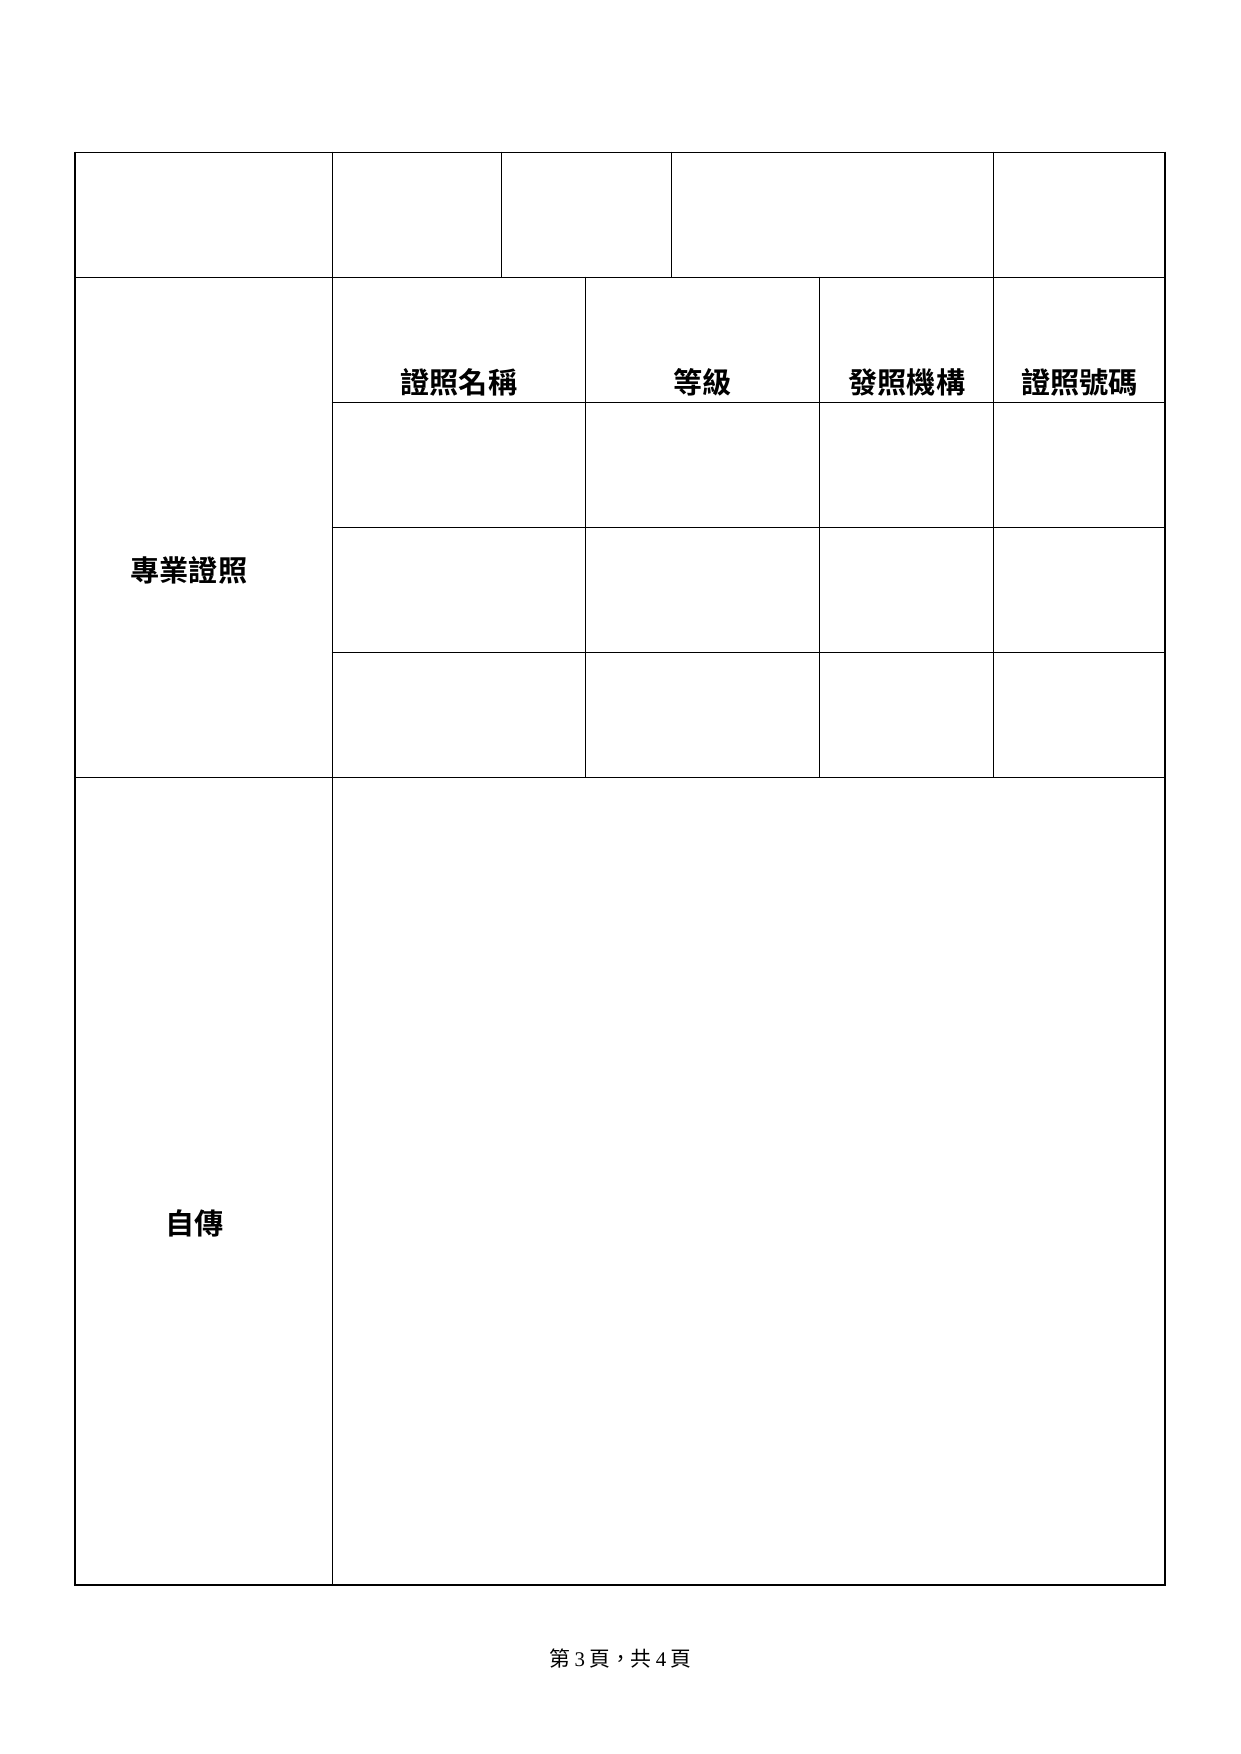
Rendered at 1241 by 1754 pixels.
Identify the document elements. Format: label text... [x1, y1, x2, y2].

table_cell [994, 153, 1164, 277]
table_cell [76, 153, 332, 277]
table_cell [333, 528, 585, 652]
table_cell [820, 653, 993, 777]
table_cell [820, 528, 993, 652]
table_cell 證照號碼 [994, 278, 1164, 402]
table_cell 自傳 [76, 778, 332, 1584]
table_cell [333, 778, 1164, 1584]
table_cell [586, 528, 819, 652]
table_cell [333, 153, 501, 277]
table_cell [502, 153, 671, 277]
table_cell [672, 153, 993, 277]
table_cell 等級 [586, 278, 819, 402]
table_cell 發照機構 [820, 278, 993, 402]
table_cell [994, 403, 1164, 527]
table_cell [820, 403, 993, 527]
table_cell 專業證照 [76, 278, 332, 777]
table_cell [586, 653, 819, 777]
table_cell [333, 403, 585, 527]
table_cell [994, 653, 1164, 777]
table_cell [586, 403, 819, 527]
table_cell [333, 653, 585, 777]
table_cell [994, 528, 1164, 652]
table_cell 證照名稱 [333, 278, 585, 402]
